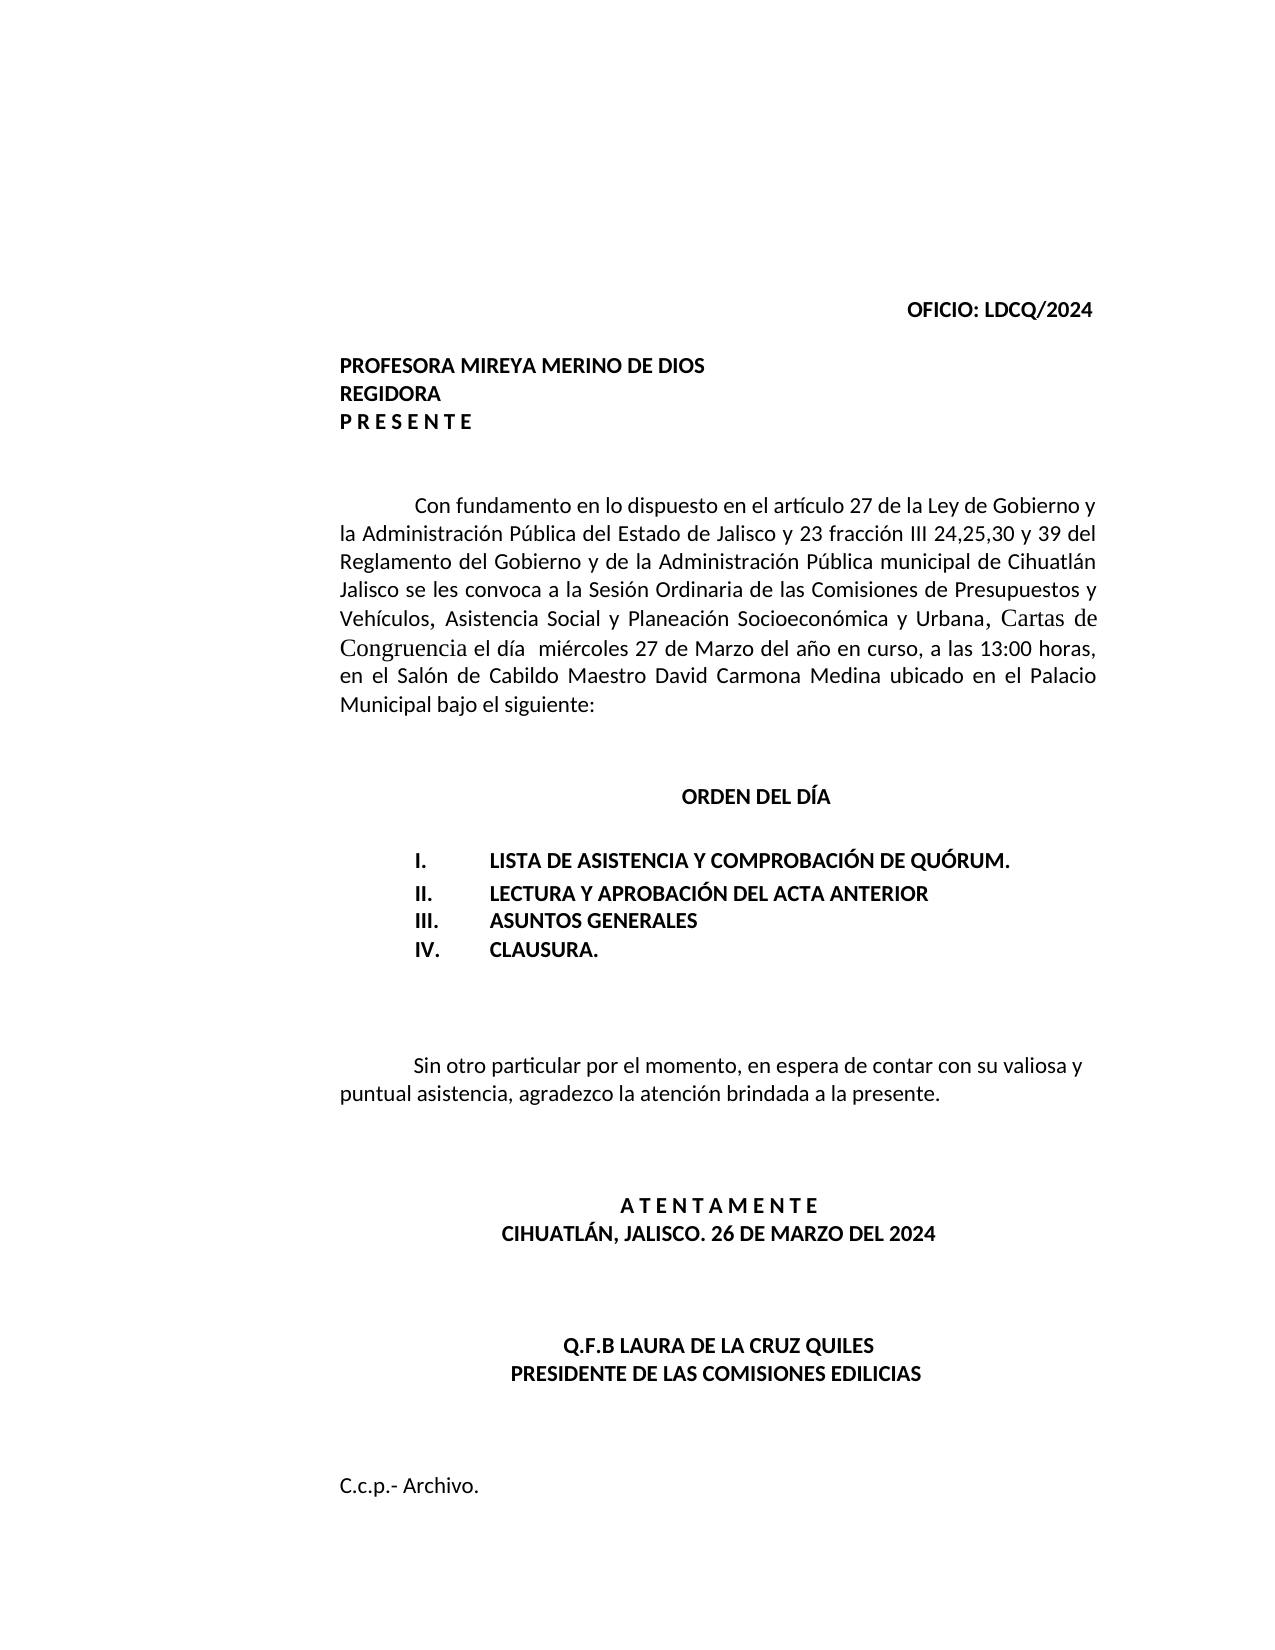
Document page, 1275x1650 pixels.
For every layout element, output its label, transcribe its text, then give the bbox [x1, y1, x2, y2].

text Sin otro particular por el momento, en espera de contar con su valiosa y puntual asistencia, agradezco la atención brindada a la presente. [339, 1051, 1098, 1107]
text ORDEN DEL DÍA [339, 782, 1098, 810]
list LECTURA Y APROBACIÓN DEL ACTA ANTERIOR [414, 879, 1098, 907]
text PRESIDENTE DE LAS COMISIONES EDILICIAS [339, 1359, 1098, 1387]
text C.c.p.- Archivo. [339, 1471, 1098, 1499]
text OFICIO: LDCQ/2024 [339, 295, 1098, 323]
text Con fundamento en lo dispuesto en el artículo 27 de la Ley de Gobierno y la Administración Pública del Estado de Jalisco y 23 fracción III 24,25,30 y 39 del Reglamento del Gobierno y de la Administración Pública municipal de Cihuatlán Jalisco se les convoca a la Sesión Ordinaria de las Comisiones de Presupuestos y Vehículos, Asistencia Social y Planeación Socioeconómica y Urbana, Cartas de Congruencia el día miércoles 27 de Marzo del año en curso, a las 13:00 horas, en el Salón de Cabildo Maestro David Carmona Medina ubicado en el Palacio Municipal bajo el siguiente: [339, 491, 1098, 718]
list LISTA DE ASISTENCIA Y COMPROBACIÓN DE QUÓRUM. [414, 846, 1098, 874]
text PROFESORA MIREYA MERINO DE DIOS [339, 351, 1098, 379]
text Q.F.B LAURA DE LA CRUZ QUILES [339, 1331, 1098, 1359]
list CLAUSURA. [414, 935, 1098, 963]
text P R E S E N T E [339, 407, 1098, 435]
list ASUNTOS GENERALES [414, 907, 1098, 935]
text CIHUATLÁN, JALISCO. 26 DE MARZO DEL 2024 [339, 1219, 1098, 1247]
text A T E N T A M E N T E [339, 1191, 1098, 1219]
text REGIDORA [339, 379, 1098, 407]
